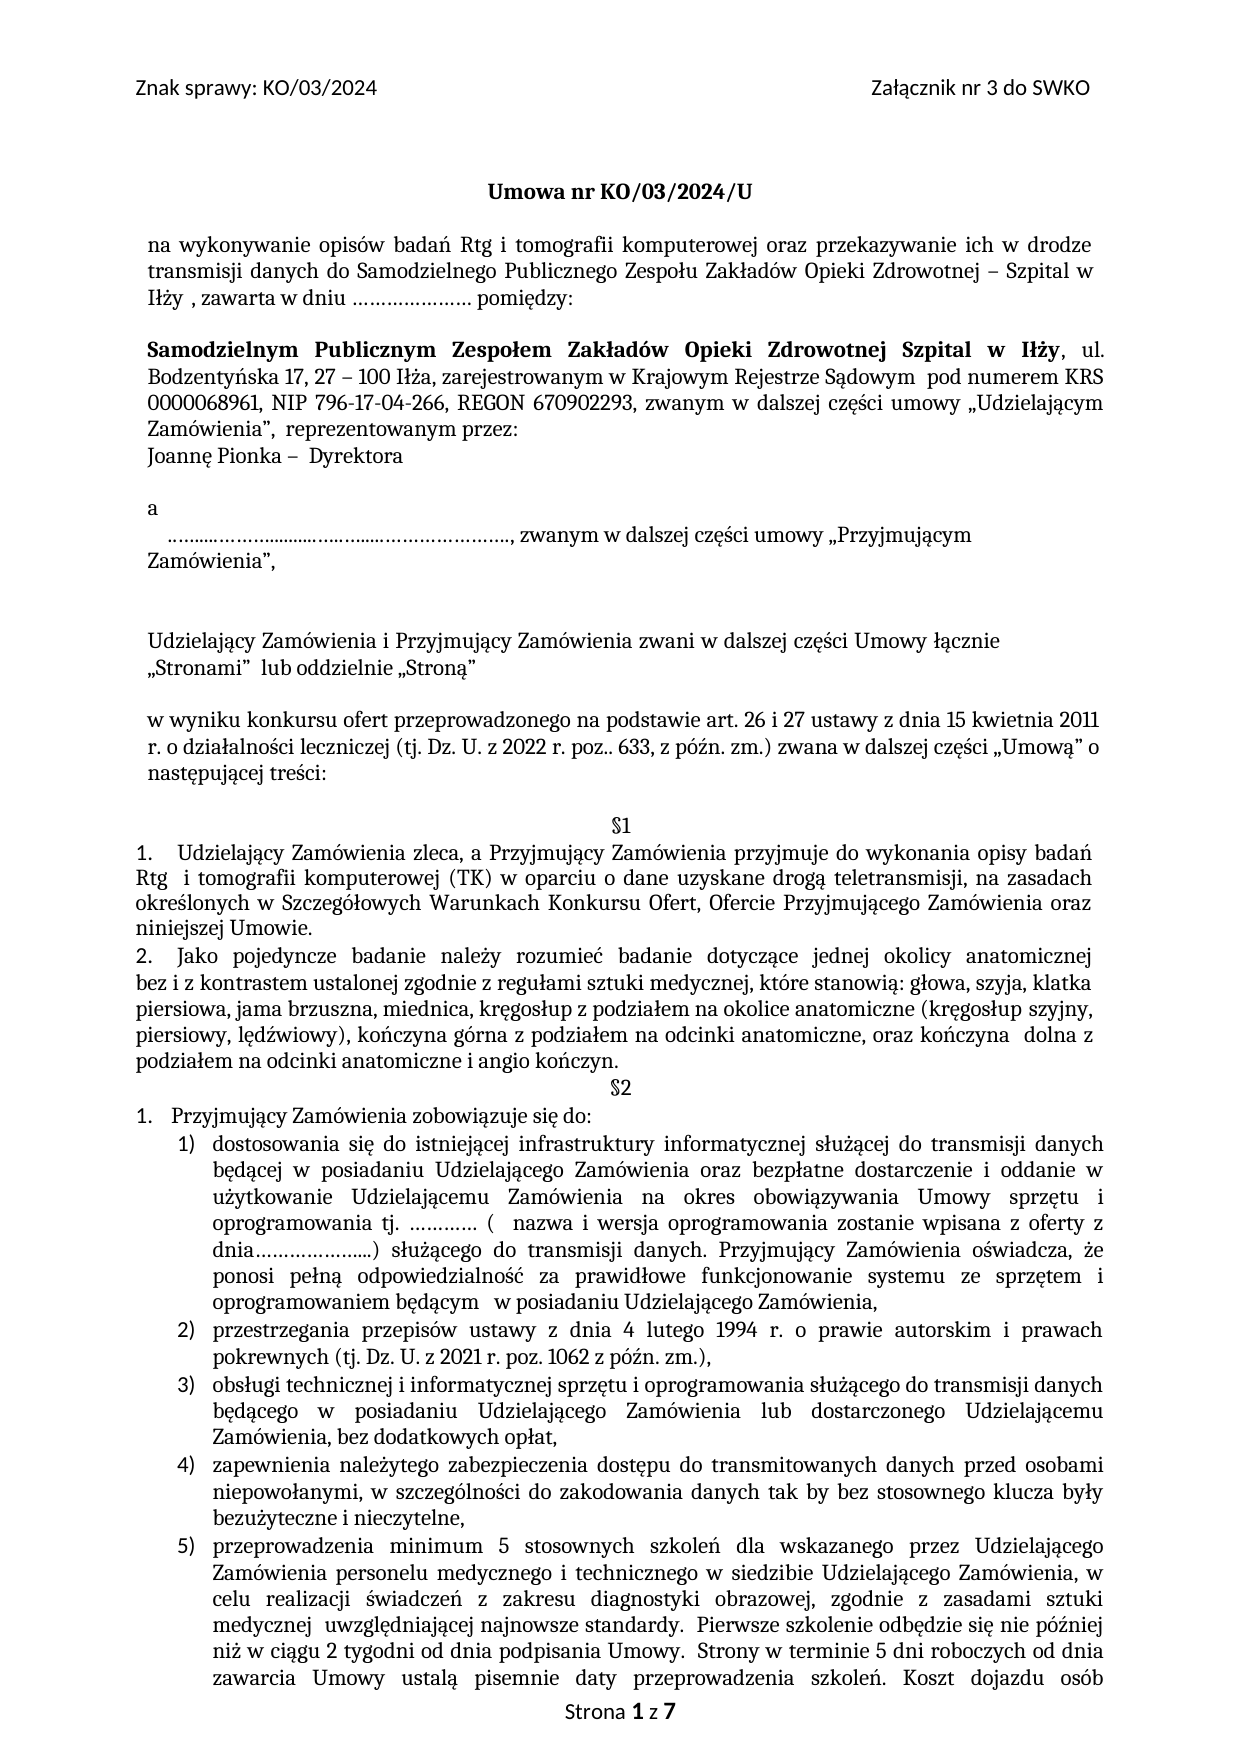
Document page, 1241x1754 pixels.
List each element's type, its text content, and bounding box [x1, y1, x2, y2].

text w wyniku konkursu ofert przeprowadzonego na podstawie art. 26 i 27 ustawy z dnia 15 kwietnia 2011 r. o działalności leczniczej (tj. Dz. U. z 2022 r. poz.. 633, z późn. zm.) zwana w dalszej części „Umową” o następującej treści: [147, 707, 1101, 786]
text Joannę Pionka – Dyrektora [147, 442, 1105, 469]
text na wykonywanie opisów badań Rtg i tomografii komputerowej oraz przekazywanie ich w drodze transmisji danych do Samodzielnego Publicznego Zespołu Zakładów Opieki Zdrowotnej – Szpital w Iłży , zawarta w dniu ………………… pomiędzy: [147, 232, 1093, 311]
text §2 [136, 1075, 1105, 1101]
text a [147, 495, 1105, 522]
list Jako pojedyncze badanie należy rozumieć badanie dotyczące jednej okolicy anatomicznej bez i z kontrastem ustalonej zgodnie z regułami sztuki medycznej, które stanowią: głowa, szyja, klatka piersiowa, jama brzuszna, miednica, kręgosłup z podziałem na okolice anatomiczne (kręgosłup szyjny, piersiowy, lędźwiowy), kończyna górna z podziałem na odcinki anatomiczne, oraz kończyna dolna z podziałem na odcinki anatomiczne i angio kończyn. [135, 941, 1093, 1075]
text ..….....………..........…..….....…………………., zwanym w dalszej części umowy „Przyjmującym Zamówienia”, [147, 522, 1105, 574]
list dostosowania się do istniejącej infrastruktury informatycznej służącej do transmisji danych będącej w posiadaniu Udzielającego Zamówienia oraz bezpłatne dostarczenie i oddanie w użytkowanie Udzielającemu Zamówienia na okres obowiązywania Umowy sprzętu i oprogramowania tj. ………… ( nazwa i wersja oprogramowania zostanie wpisana z oferty z dnia………………...) służącego do transmisji danych. Przyjmujący Zamówienia oświadcza, że ponosi pełną odpowiedzialność za prawidłowe funkcjonowanie systemu ze sprzętem i oprogramowaniem będącym w posiadaniu Udzielającego Zamówienia, [177, 1129, 1105, 1315]
list zapewnienia należytego zabezpieczenia dostępu do transmitowanych danych przed osobami niepowołanymi, w szczególności do zakodowania danych tak by bez stosownego klucza były bezużyteczne i nieczytelne, [177, 1451, 1105, 1531]
list obsługi technicznej i informatycznej sprzętu i oprogramowania służącego do transmisji danych będącego w posiadaniu Udzielającego Zamówienia lub dostarczonego Udzielającemu Zamówienia, bez dodatkowych opłat, [177, 1370, 1105, 1451]
list przestrzegania przepisów ustawy z dnia 4 lutego 1994 r. o prawie autorskim i prawach pokrewnych (tj. Dz. U. z 2021 r. poz. 1062 z późn. zm.), [177, 1315, 1105, 1370]
list przeprowadzenia minimum 5 stosownych szkoleń dla wskazanego przez Udzielającego Zamówienia personelu medycznego i technicznego w siedzibie Udzielającego Zamówienia, w celu realizacji świadczeń z zakresu diagnostyki obrazowej, zgodnie z zasadami sztuki medycznej uwzględniającej najnowsze standardy. Pierwsze szkolenie odbędzie się nie później niż w ciągu 2 tygodni od dnia podpisania Umowy. Strony w terminie 5 dni roboczych od dnia zawarcia Umowy ustalą pisemnie daty przeprowadzenia szkoleń. Koszt dojazdu osób [177, 1531, 1105, 1691]
list Udzielający Zamówienia zleca, a Przyjmujący Zamówienia przyjmuje do wykonania opisy badań Rtg i tomografii komputerowej (TK) w oparciu o dane uzyskane drogą teletransmisji, na zasadach określonych w Szczegółowych Warunkach Konkursu Ofert, Ofercie Przyjmującego Zamówienia oraz niniejszej Umowie. [135, 839, 1093, 941]
text Udzielający Zamówienia i Przyjmujący Zamówienia zwani w dalszej części Umowy łącznie „Stronami” lub oddzielnie „Stroną” [147, 628, 1105, 681]
list Przyjmujący Zamówienia zobowiązuje się do: [135, 1101, 1105, 1129]
text Umowa nr KO/03/2024/U [135, 179, 1105, 205]
text Samodzielnym Publicznym Zespołem Zakładów Opieki Zdrowotnej Szpital w Iłży, ul. Bodzentyńska 17, 27 – 100 Iłża, zarejestrowanym w Krajowym Rejestrze Sądowym pod numerem KRS 0000068961, NIP 796-17-04-266, REGON 670902293, zwanym w dalszej części umowy „Udzielającym Zamówienia”, reprezentowanym przez: [147, 337, 1105, 442]
text §1 [136, 813, 1105, 839]
